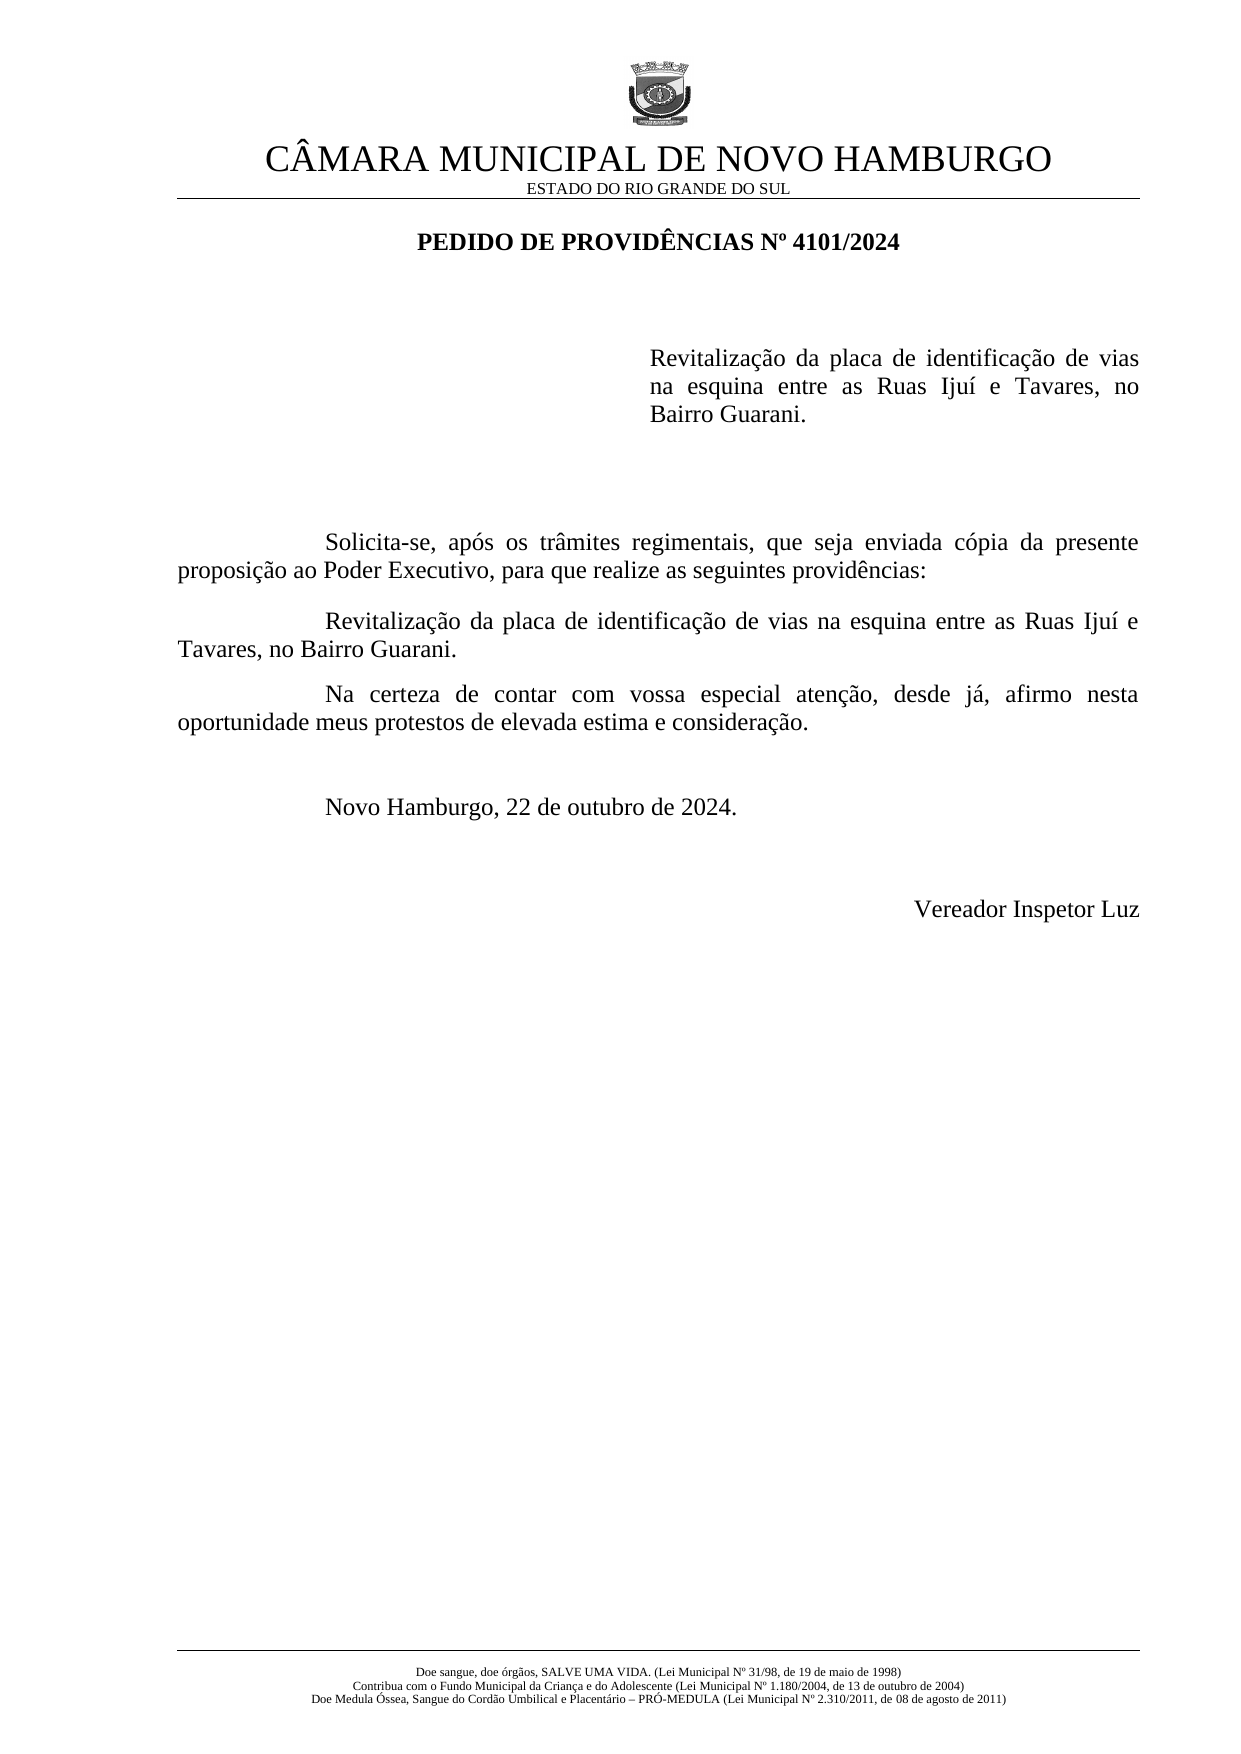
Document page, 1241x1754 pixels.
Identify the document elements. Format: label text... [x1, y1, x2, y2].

text PEDIDO DE PROVIDÊNCIAS Nº 4101/2024 [177, 228, 1140, 256]
text Novo Hamburgo, 22 de outubro de 2024. [177, 793, 1140, 821]
text Vereador Inspetor Luz [177, 895, 1140, 923]
text Solicita-se, após os trâmites regimentais, que seja enviada cópia da presente proposição ao Poder Executivo, para que realize as seguintes providências: [177, 528, 1140, 583]
text Revitalização da placa de identificação de vias na esquina entre as Ruas Ijuí e Tavares, no Bairro Guarani. [177, 607, 1140, 662]
text Revitalização da placa de identificação de vias na esquina entre as Ruas Ijuí e Tavares, no Bairro Guarani. [649, 344, 1140, 428]
text Na certeza de contar com vossa especial atenção, desde já, afirmo nesta oportunidade meus protestos de elevada estima e consideração. [177, 680, 1140, 736]
